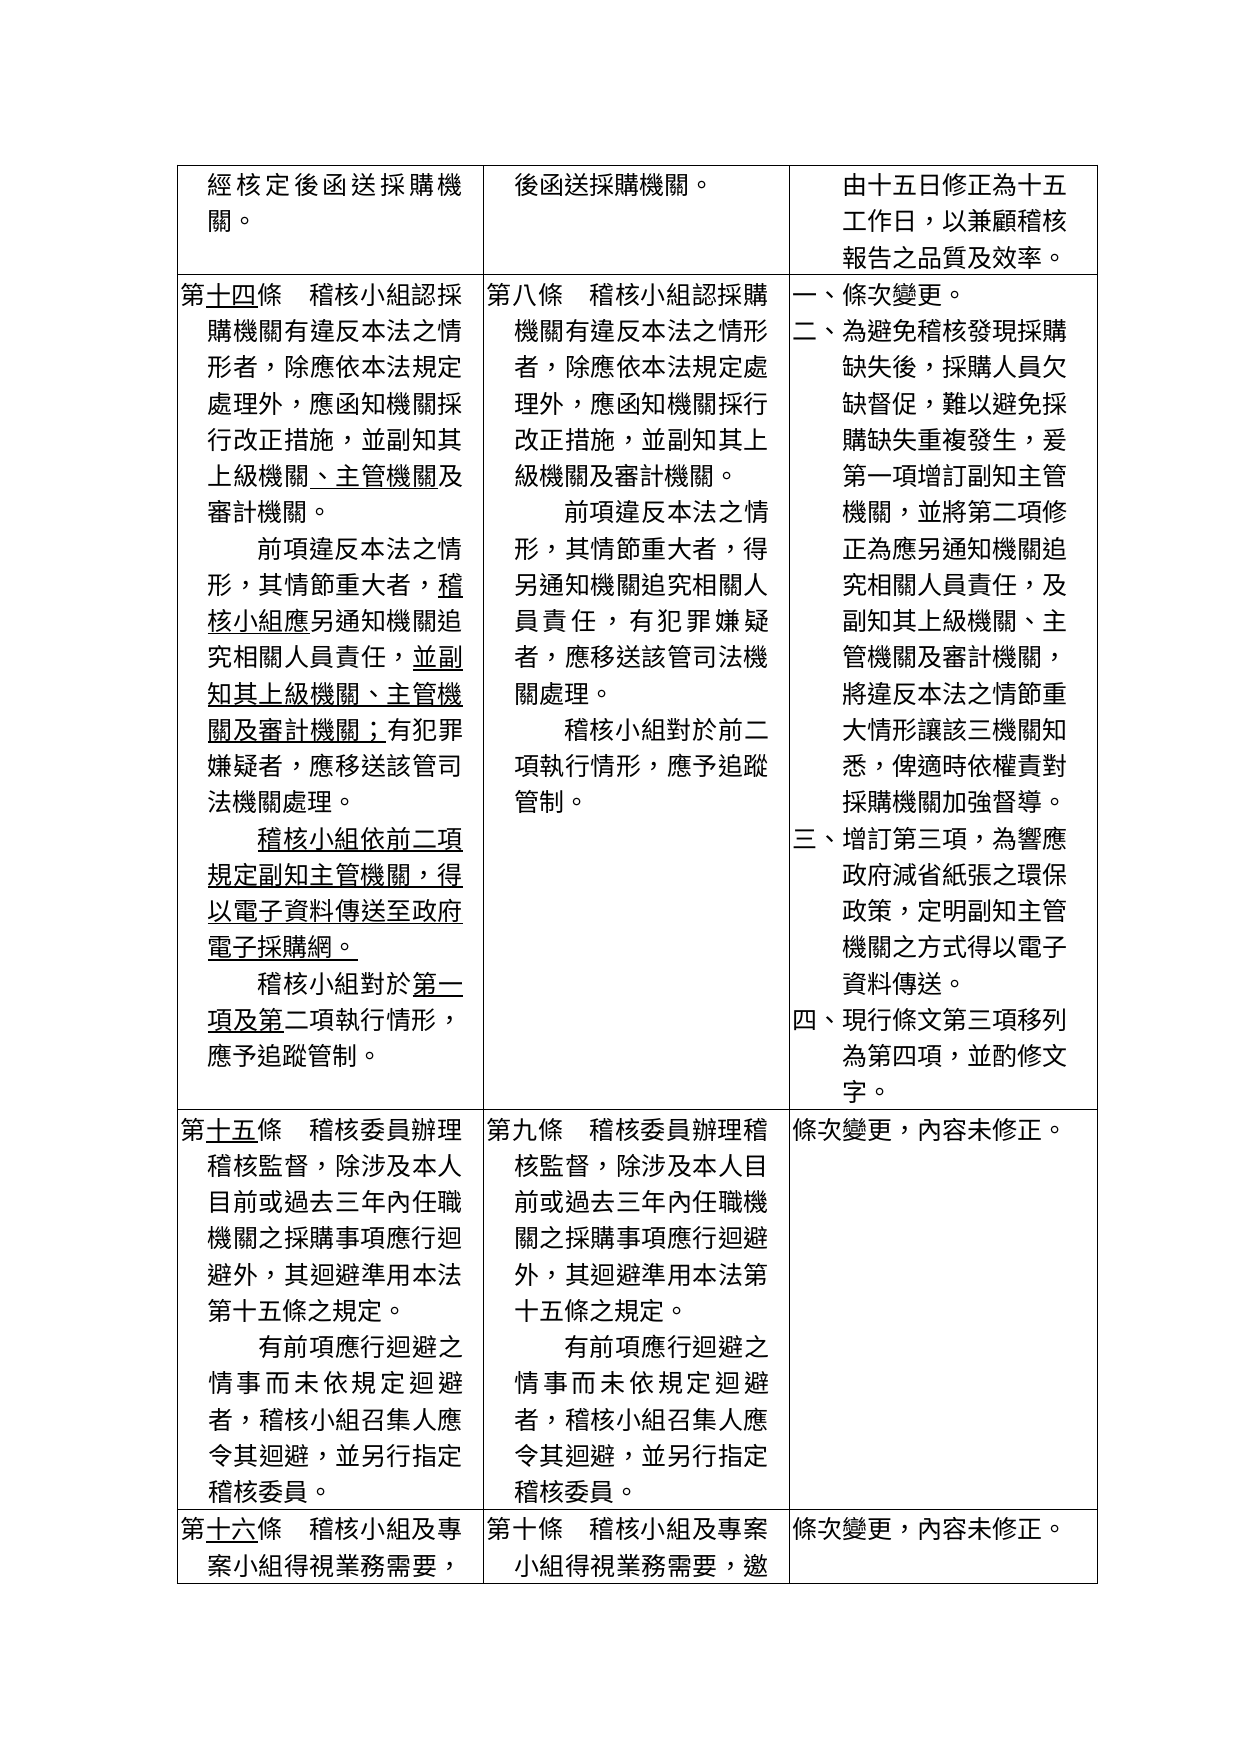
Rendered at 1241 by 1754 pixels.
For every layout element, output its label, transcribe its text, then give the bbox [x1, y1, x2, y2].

table_cell 第八條 稽核小組認採購機關有違反本法之情形者，除應依本法規定處理外，應函知機關採行改正措施，並副知其上級機關及審計機關。 前項違反本法之情形，其情節重大者，得另通知機關追究相關人員責任，有犯罪嫌疑者，應移送該管司法機關處理。 稽核小組對於前二項執行情形，應予追蹤管制。 [484, 275, 789, 1109]
table_cell 經核定後函送採購機關。 [178, 166, 483, 274]
table_cell 條次變更，內容未修正。 [790, 1510, 1097, 1582]
table_cell 條次變更，內容未修正。 [790, 1110, 1097, 1509]
table_cell 後函送採購機關。 [484, 166, 789, 274]
table_cell 第十五條 稽核委員辦理稽核監督，除涉及本人目前或過去三年內任職機關之採購事項應行迴避外，其迴避準用本法第十五條之規定。 有前項應行迴避之情事而未依規定迴避者，稽核小組召集人應令其迴避，並另行指定稽核委員。 [178, 1110, 483, 1509]
table_cell 第十四條 稽核小組認採購機關有違反本法之情形者，除應依本法規定處理外，應函知機關採行改正措施，並副知其上級機關、主管機關及審計機關。 前項違反本法之情形，其情節重大者，稽核小組應另通知機關追究相關人員責任，並副知其上級機關、主管機關及審計機關；有犯罪嫌疑者，應移送該管司法機關處理。 稽核小組依前二項規定副知主管機關，得以電子資料傳送至政府電子採購網。 稽核小組對於第一項及第二項執行情形，應予追蹤管制。 [178, 275, 483, 1109]
table_cell 第十條 稽核小組及專案小組得視業務需要，邀 [484, 1510, 789, 1582]
table_cell 由十五日修正為十五 工作日，以兼顧稽核 報告之品質及效率。 [790, 166, 1097, 274]
table_cell 第十六條 稽核小組及專案小組得視業務需要， [178, 1510, 483, 1582]
table_cell 一、條次變更。 二、為避免稽核發現採購 缺失後，採購人員欠 缺督促，難以避免採 購缺失重複發生，爰 第一項增訂副知主管 機關，並將第二項修 正為應另通知機關追 究相關人員責任，及 副知其上級機關、主 管機關及審計機關， 將違反本法之情節重 大情形讓該三機關知 悉，俾適時依權責對 採購機關加強督導。 三、增訂第三項，為響應 政府減省紙張之環保 政策，定明副知主管 機關之方式得以電子 資料傳送。 四、現行條文第三項移列 為第四項，並酌修文 字。 [790, 275, 1097, 1109]
table_cell 第九條 稽核委員辦理稽核監督，除涉及本人目前或過去三年內任職機關之採購事項應行迴避外，其迴避準用本法第十五條之規定。 有前項應行迴避之情事而未依規定迴避者，稽核小組召集人應令其迴避，並另行指定稽核委員。 [484, 1110, 789, 1509]
